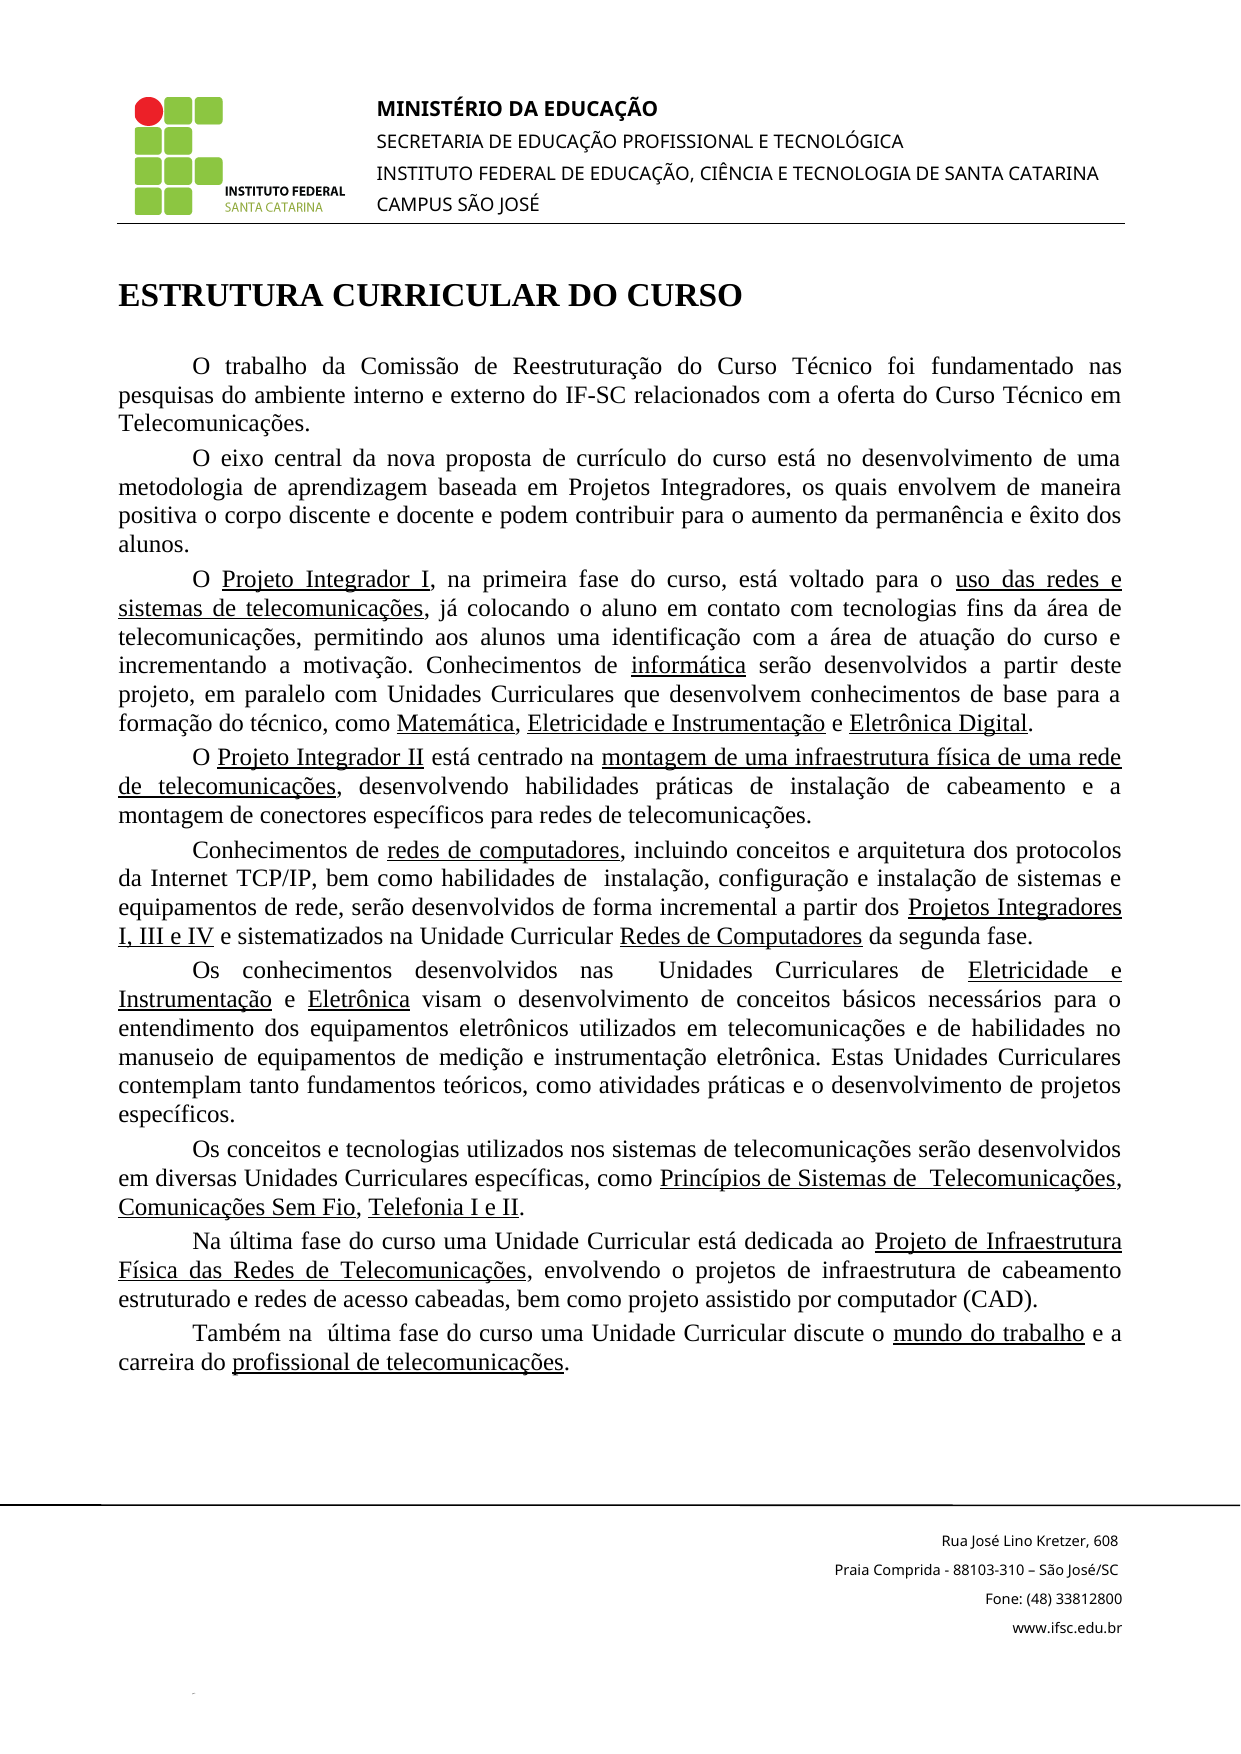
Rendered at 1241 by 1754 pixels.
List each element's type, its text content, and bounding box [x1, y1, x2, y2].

text Os conhecimentos desenvolvidos nas Unidades Curriculares de Eletricidade e Instrumentação e Eletrônica visam o desenvolvimento de conceitos básicos necessários para o entendimento dos equipamentos eletrônicos utilizados em telecomunicações e de habilidades no manuseio de equipamentos de medição e instrumentação eletrônica. Estas Unidades Curriculares contemplam tanto fundamentos teóricos, como atividades práticas e o desenvolvimento de projetos específicos. [118, 956, 1122, 1128]
text O eixo central da nova proposta de currículo do curso está no desenvolvimento de uma metodologia de aprendizagem baseada em Projetos Integradores, os quais envolvem de maneira positiva o corpo discente e docente e podem contribuir para o aumento da permanência e êxito dos alunos. [118, 443, 1122, 558]
text Conhecimentos de redes de computadores, incluindo conceitos e arquitetura dos protocolos da Internet TCP/IP, bem como habilidades de instalação, configuração e instalação de sistemas e equipamentos de rede, serão desenvolvidos de forma incremental a partir dos Projetos Integradores I, III e IV e sistematizados na Unidade Curricular Redes de Computadores da segunda fase. [118, 835, 1122, 950]
text O trabalho da Comissão de Reestruturação do Curso Técnico foi fundamentado nas pesquisas do ambiente interno e externo do IF-SC relacionados com a oferta do Curso Técnico em Telecomunicações. [118, 351, 1122, 437]
text O Projeto Integrador I, na primeira fase do curso, está voltado para o uso das redes e sistemas de telecomunicações, já colocando o aluno em contato com tecnologias fins da área de telecomunicações, permitindo aos alunos uma identificação com a área de atuação do curso e incrementando a motivação. Conhecimentos de informática serão desenvolvidos a partir deste projeto, em paralelo com Unidades Curriculares que desenvolvem conhecimentos de base para a formação do técnico, como Matemática, Eletricidade e Instrumentação e Eletrônica Digital. [118, 564, 1122, 737]
text Também na última fase do curso uma Unidade Curricular discute o mundo do trabalho e a carreira do profissional de telecomunicações. [118, 1318, 1122, 1376]
subtitle ESTRUTURA CURRICULAR DO CURSO [118, 276, 1122, 314]
text Na última fase do curso uma Unidade Curricular está dedicada ao Projeto de Infraestrutura Física das Redes de Telecomunicações, envolvendo o projetos de infraestrutura de cabeamento estruturado e redes de acesso cabeadas, bem como projeto assistido por computador (CAD). [118, 1226, 1122, 1312]
text Os conceitos e tecnologias utilizados nos sistemas de telecomunicações serão desenvolvidos em diversas Unidades Curriculares específicas, como Princípios de Sistemas de Telecomunicações, Comunicações Sem Fio, Telefonia I e II. [118, 1134, 1122, 1220]
picture [134, 97, 346, 215]
text O Projeto Integrador II está centrado na montagem de uma infraestrutura física de uma rede de telecomunicações, desenvolvendo habilidades práticas de instalação de cabeamento e a montagem de conectores específicos para redes de telecomunicações. [118, 742, 1122, 829]
